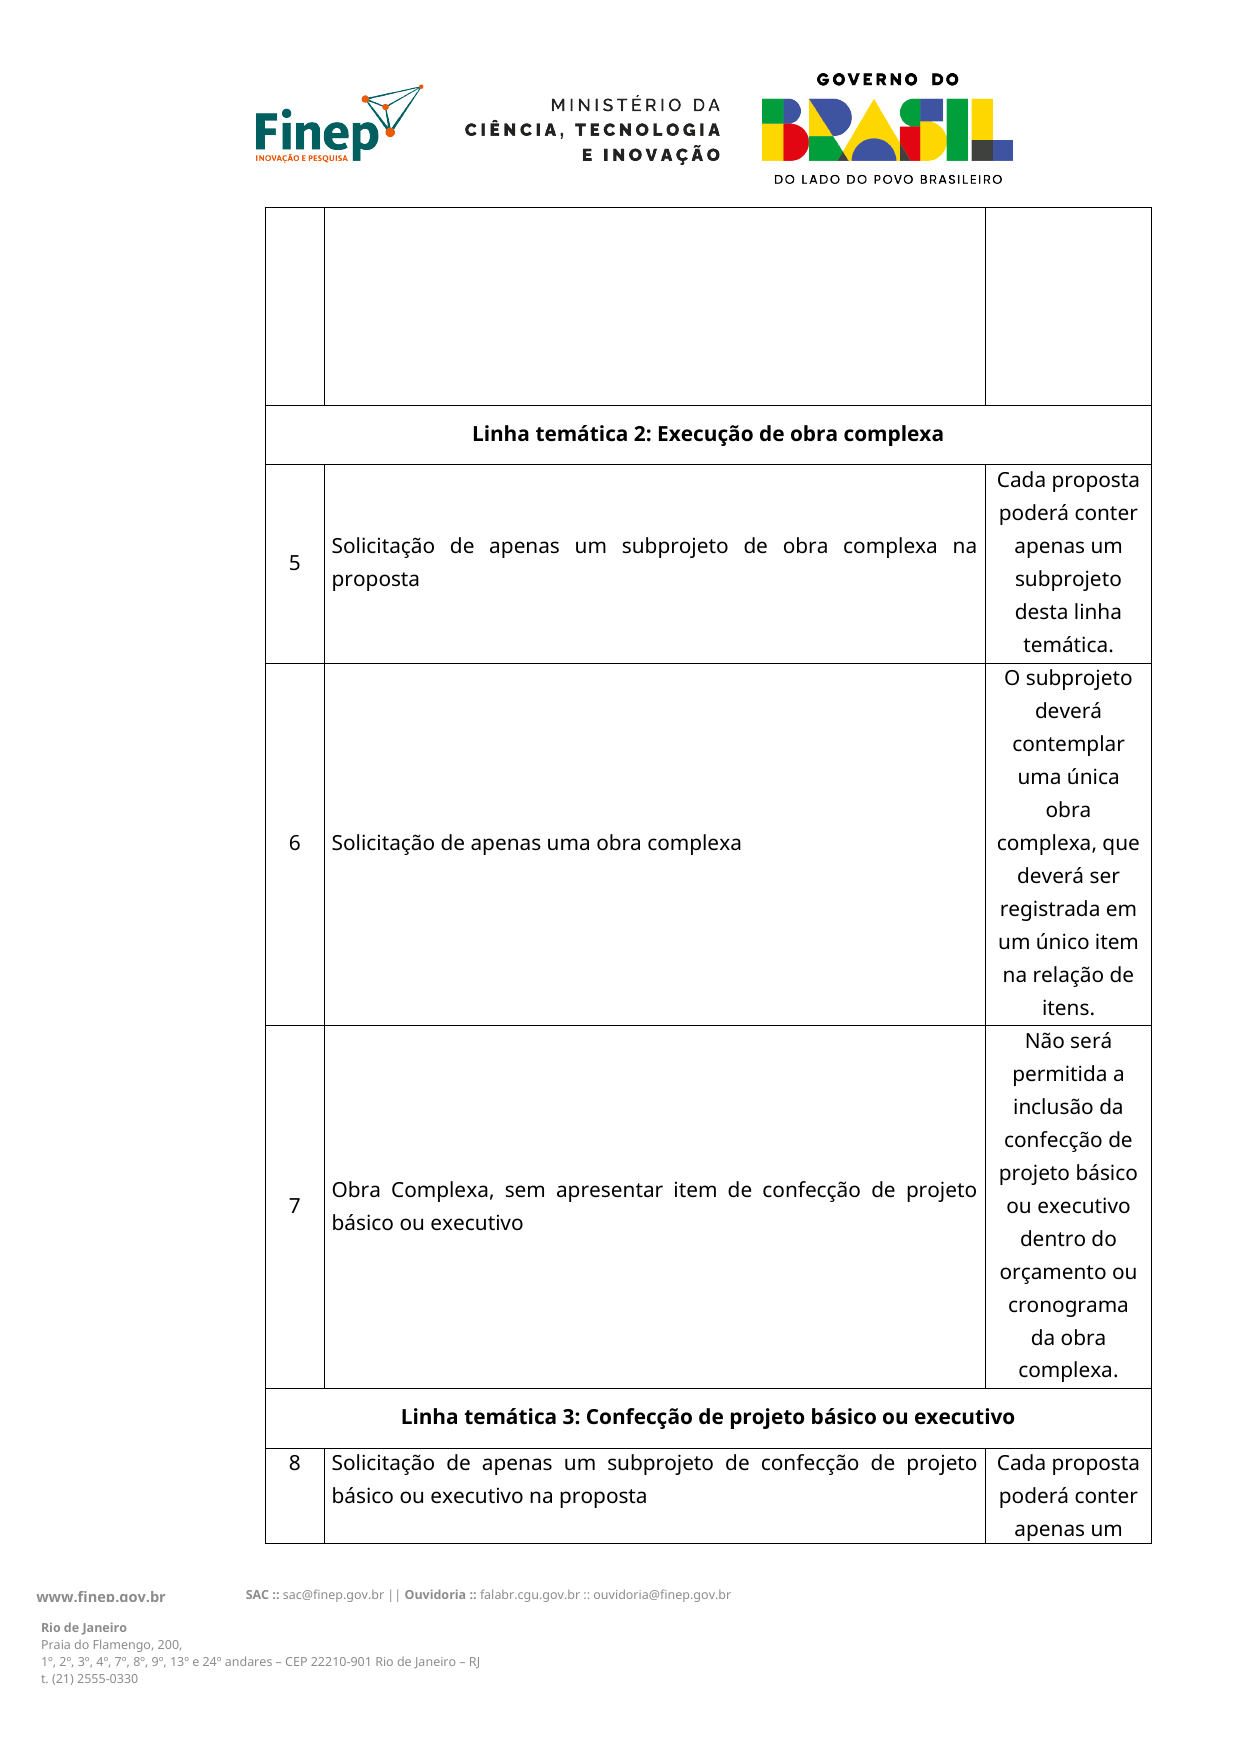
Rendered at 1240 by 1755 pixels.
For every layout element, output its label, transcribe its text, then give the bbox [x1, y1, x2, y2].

table_cell 5 [266, 465, 324, 662]
table_cell Solicitação de apenas um subprojeto de obra complexa na proposta [325, 465, 985, 662]
table_cell 5.7.3 [986, 664, 1151, 1025]
table_cell 5.7.2 [986, 465, 1151, 662]
table_cell 7 [266, 1026, 324, 1388]
table_cell 5.8.2 [986, 1449, 1151, 1543]
table_cell 5.7.12.1 [986, 1026, 1151, 1388]
table_cell Solicitação de apenas um subprojeto de confecção de projeto básico ou executivo na proposta [325, 1449, 985, 1543]
table_cell 5.6.1.1 [986, 208, 1151, 405]
table_cell Linha temática 2: Execução de obra complexa [266, 406, 1151, 464]
table_cell Obra Complexa, sem apresentar item de confecção de projeto básico ou executivo [325, 1026, 985, 1388]
table_cell [266, 208, 324, 405]
table_cell [325, 208, 985, 405]
table_cell Solicitação de apenas uma obra complexa [325, 664, 985, 1025]
table_cell 6 [266, 664, 324, 1025]
table_cell 8 [266, 1449, 324, 1543]
table_cell Linha temática 3: Confecção de projeto básico ou executivo [266, 1389, 1151, 1447]
